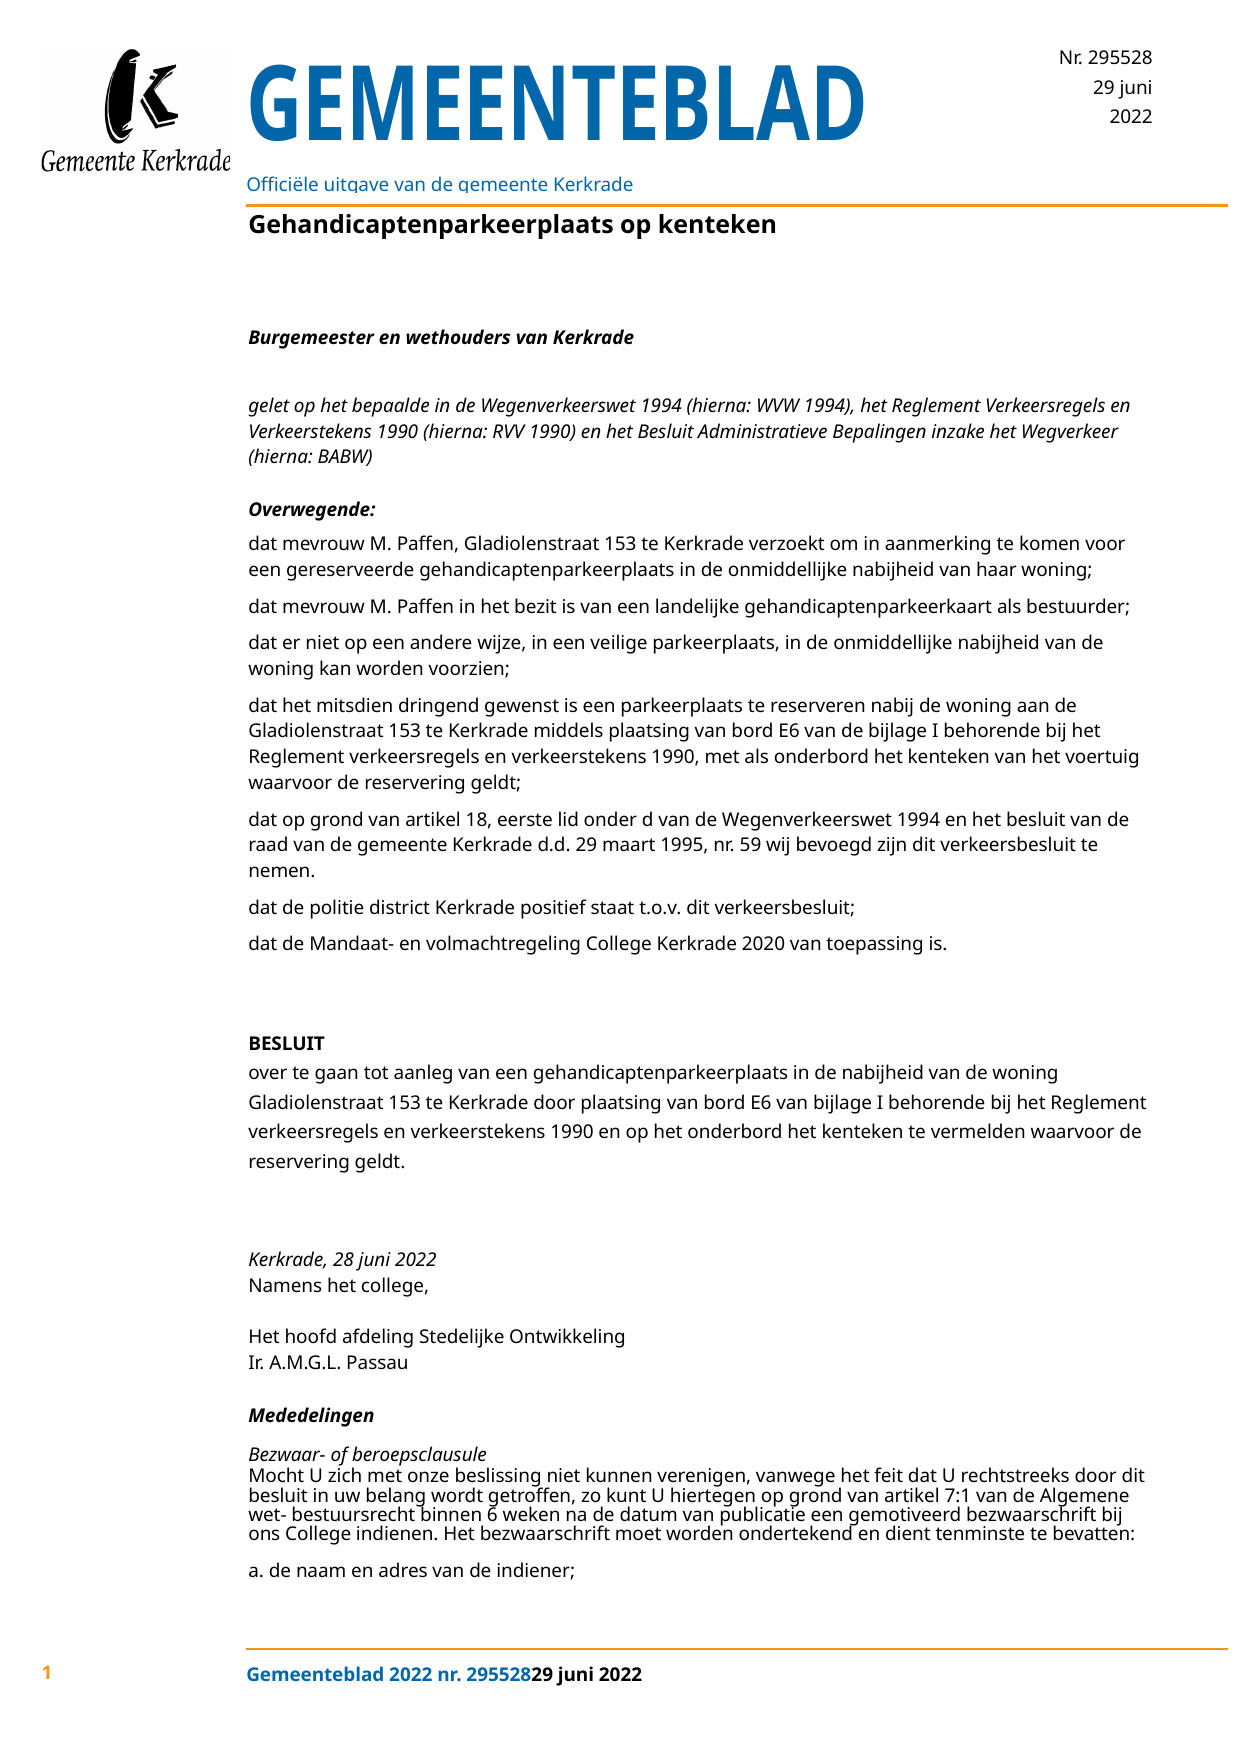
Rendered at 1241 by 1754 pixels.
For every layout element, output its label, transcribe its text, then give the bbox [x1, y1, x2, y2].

text dat de Mandaat- en volmachtregeling College Kerkrade 2020 van toepassing is. [248, 931, 1152, 956]
text Mededelingen [248, 1402, 1152, 1428]
text Het hoofd afdeling Stedelijke Ontwikkeling [248, 1324, 1152, 1349]
text dat de politie district Kerkrade positief staat t.o.v. dit verkeersbesluit; [248, 894, 1152, 919]
text Mocht U zich met onze beslissing niet kunnen verenigen, vanwege het feit dat U rechtstreeks door dit besluit in uw belang wordt getroffen, zo kunt U hiertegen op grond van artikel 7:1 van de Algemene wet- bestuursrecht binnen 6 weken na de datum van publicatie een gemotiveerd bezwaarschrift bij ons College indienen. Het bezwaarschrift moet worden ondertekend en dient tenminste te bevatten: [248, 1467, 1152, 1544]
text Kerkrade, 28 juni 2022 [248, 1246, 1152, 1272]
text Gehandicaptenparkeerplaats op kenteken [248, 207, 1152, 241]
text Ir. A.M.G.L. Passau [248, 1349, 1152, 1375]
text Burgemeester en wethouders van Kerkrade [248, 324, 1152, 350]
text Overwegende: [248, 496, 1152, 522]
text BESLUIT [248, 1030, 1152, 1056]
text dat mevrouw M. Paffen, Gladiolenstraat 153 te Kerkrade verzoekt om in aanmerking te komen voor een gereserveerde gehandicaptenparkeerplaats in de onmiddellijke nabijheid van haar woning; [248, 530, 1152, 582]
text Bezwaar- of beroepsclausule [248, 1442, 1152, 1467]
text Namens het college, [248, 1272, 1152, 1298]
text dat het mitsdien dringend gewenst is een parkeerplaats te reserveren nabij de woning aan de Gladiolenstraat 153 te Kerkrade middels plaatsing van bord E6 van de bijlage I behorende bij het Reglement verkeersregels en verkeerstekens 1990, met als onderbord het kenteken van het voertuig waarvoor de reservering geldt; [248, 692, 1152, 795]
text dat op grond van artikel 18, eerste lid onder d van de Wegenverkeerswet 1994 en het besluit van de raad van de gemeente Kerkrade d.d. 29 maart 1995, nr. 59 wij bevoegd zijn dit verkeersbesluit te nemen. [248, 806, 1152, 883]
picture [41, 47, 231, 172]
text dat er niet op een andere wijze, in een veilige parkeerplaats, in de onmiddellijke nabijheid van de woning kan worden voorzien; [248, 629, 1152, 681]
text gelet op het bepaalde in de Wegenverkeerswet 1994 (hierna: WVW 1994), het Reglement Verkeersregels en Verkeerstekens 1990 (hierna: RVV 1990) en het Besluit Administratieve Bepalingen inzake het Wegverkeer (hierna: BABW) [248, 392, 1152, 469]
text over te gaan tot aanleg van een gehandicaptenparkeerplaats in de nabijheid van de woning Gladiolenstraat 153 te Kerkrade door plaatsing van bord E6 van bijlage I behorende bij het Reglement verkeersregels en verkeerstekens 1990 en op het onderbord het kenteken te vermelden waarvoor de reservering geldt. [248, 1059, 1152, 1174]
text a. de naam en adres van de indiener; [248, 1562, 1152, 1581]
text dat mevrouw M. Paffen in het bezit is van een landelijke gehandicaptenparkeerkaart als bestuurder; [248, 593, 1152, 618]
